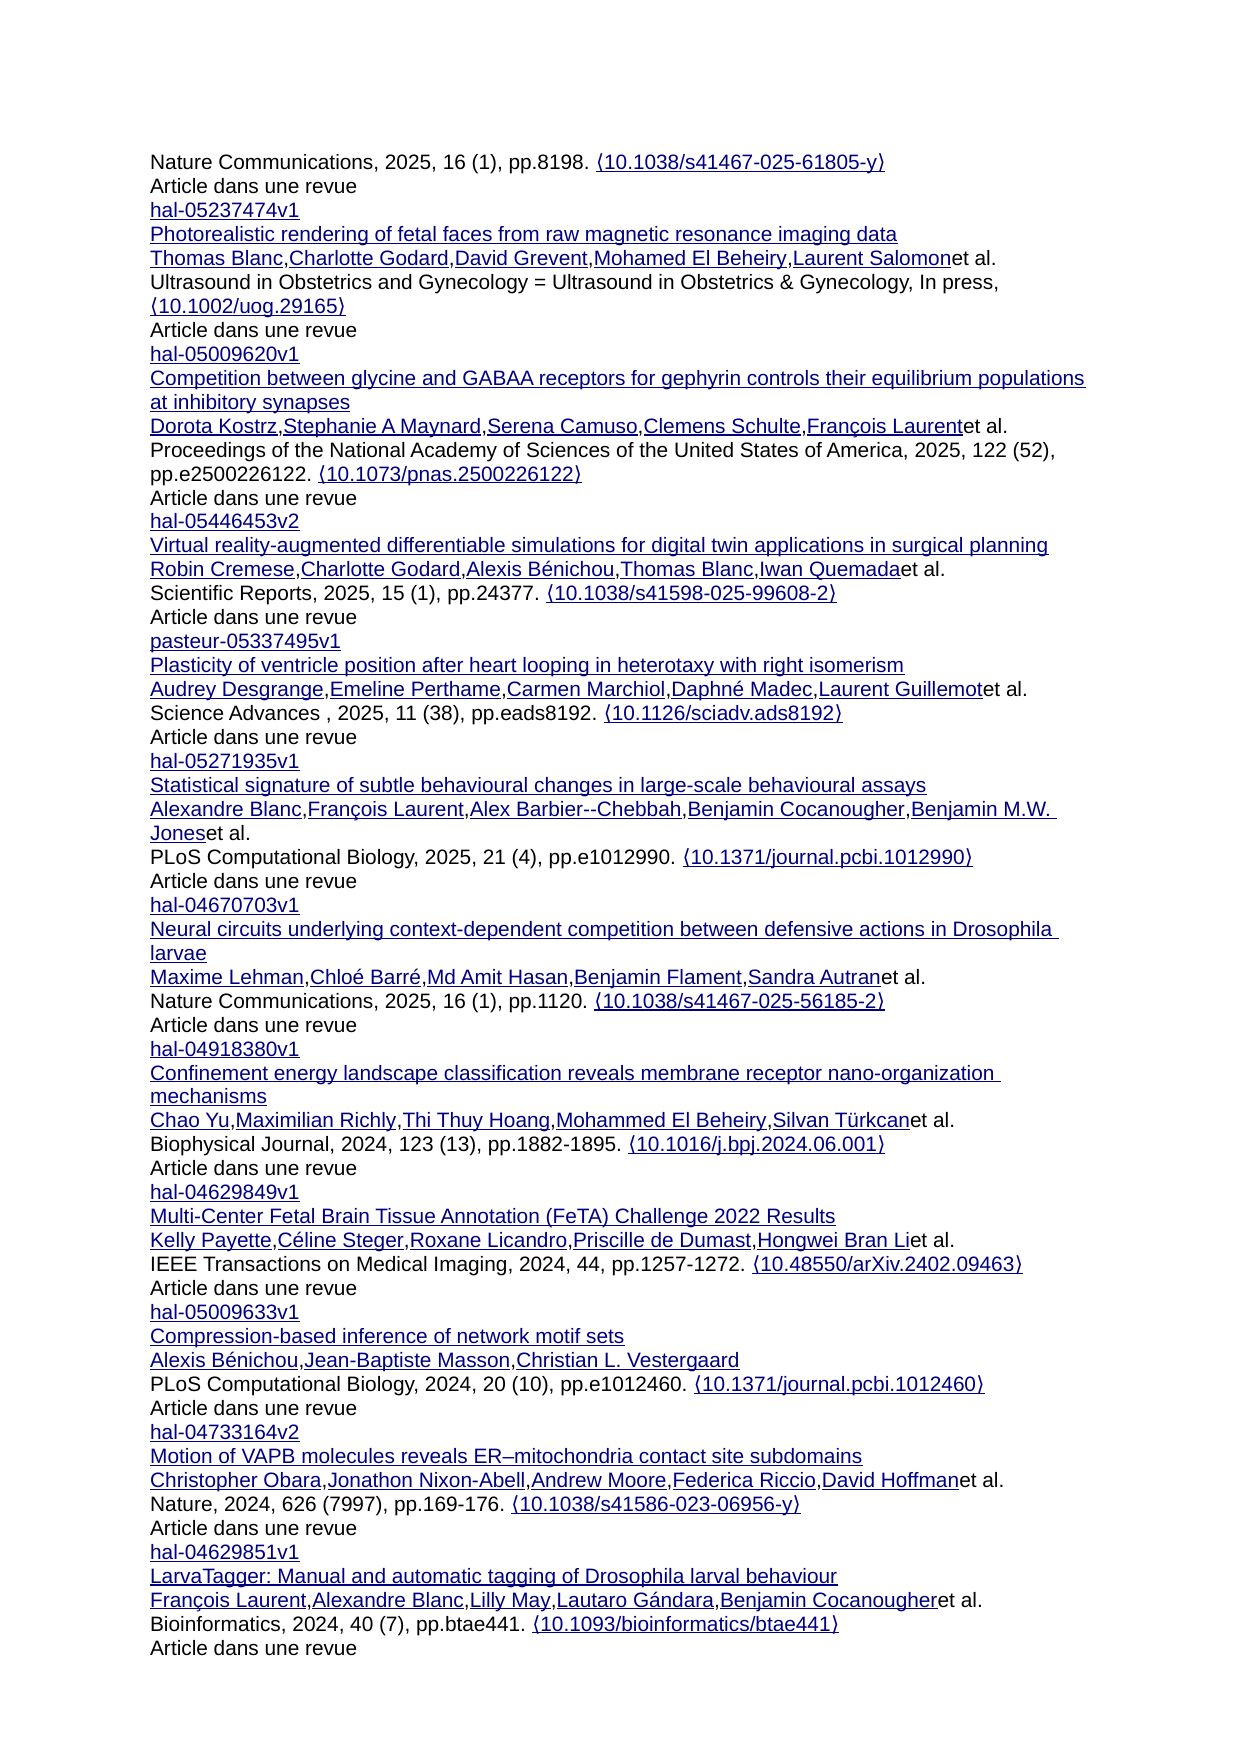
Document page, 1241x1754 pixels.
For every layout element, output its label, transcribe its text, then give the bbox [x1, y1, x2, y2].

table_cell Compression-based inference of network motif sets Alexis Bénichou,Jean-Baptiste Masson,Christian L. Vestergaard PLoS Computational Biology, 2024, 20 (10), pp.e1012460. ⟨10.1371/journal.pcbi.1012460⟩ Article dans une revue hal-04733164v2 [150, 1324, 1090, 1444]
table_cell Virtual reality-augmented differentiable simulations for digital twin applications in surgical planning Robin Cremese,Charlotte Godard,Alexis Bénichou,Thomas Blanc,Iwan Quemadaet al. Scientific Reports, 2025, 15 (1), pp.24377. ⟨10.1038/s41598-025-99608-2⟩ Article dans une revue pasteur-05337495v1 [150, 533, 1090, 653]
table_cell Multi-Center Fetal Brain Tissue Annotation (FeTA) Challenge 2022 Results Kelly Payette,Céline Steger,Roxane Licandro,Priscille de Dumast,Hongwei Bran Liet al. IEEE Transactions on Medical Imaging, 2024, 44, pp.1257-1272. ⟨10.48550/arXiv.2402.09463⟩ Article dans une revue hal-05009633v1 [150, 1204, 1090, 1324]
table_cell Confinement energy landscape classification reveals membrane receptor nano-organization mechanisms Chao Yu,Maximilian Richly,Thi Thuy Hoang,Mohammed El Beheiry,Silvan Türkcanet al. Biophysical Journal, 2024, 123 (13), pp.1882-1895. ⟨10.1016/j.bpj.2024.06.001⟩ Article dans une revue hal-04629849v1 [150, 1060, 1090, 1204]
table_cell Motion of VAPB molecules reveals ER–mitochondria contact site subdomains Christopher Obara,Jonathon Nixon-Abell,Andrew Moore,Federica Riccio,David Hoffmanet al. Nature, 2024, 626 (7997), pp.169-176. ⟨10.1038/s41586-023-06956-y⟩ Article dans une revue hal-04629851v1 [150, 1444, 1090, 1563]
table_cell Plasticity of ventricle position after heart looping in heterotaxy with right isomerism Audrey Desgrange,Emeline Perthame,Carmen Marchiol,Daphné Madec,Laurent Guillemotet al. Science Advances , 2025, 11 (38), pp.eads8192. ⟨10.1126/sciadv.ads8192⟩ Article dans une revue hal-05271935v1 [150, 653, 1090, 773]
table_cell LarvaTagger: Manual and automatic tagging of Drosophila larval behaviour François Laurent,Alexandre Blanc,Lilly May,Lautaro Gándara,Benjamin Cocanougheret al. Bioinformatics, 2024, 40 (7), pp.btae441. ⟨10.1093/bioinformatics/btae441⟩ Article dans une revue [150, 1564, 1090, 1659]
table_cell Statistical signature of subtle behavioural changes in large-scale behavioural assays Alexandre Blanc,François Laurent,Alex Barbier--Chebbah,Benjamin Cocanougher,Benjamin M.W. Joneset al. PLoS Computational Biology, 2025, 21 (4), pp.e1012990. ⟨10.1371/journal.pcbi.1012990⟩ Article dans une revue hal-04670703v1 [150, 773, 1090, 917]
table_header Nature Communications, 2025, 16 (1), pp.8198. ⟨10.1038/s41467-025-61805-y⟩ Article dans une revue hal-05237474v1 [150, 150, 1090, 222]
table_cell Neural circuits underlying context-dependent competition between defensive actions in Drosophila larvae Maxime Lehman,Chloé Barré,Md Amit Hasan,Benjamin Flament,Sandra Autranet al. Nature Communications, 2025, 16 (1), pp.1120. ⟨10.1038/s41467-025-56185-2⟩ Article dans une revue hal-04918380v1 [150, 917, 1090, 1060]
table_cell Photorealistic rendering of fetal faces from raw magnetic resonance imaging data Thomas Blanc,Charlotte Godard,David Grevent,Mohamed El Beheiry,Laurent Salomonet al. Ultrasound in Obstetrics and Gynecology = Ultrasound in Obstetrics & Gynecology, In press, ⟨10.1002/uog.29165⟩ Article dans une revue hal-05009620v1 [150, 222, 1090, 366]
table_cell Competition between glycine and GABAA receptors for gephyrin controls their equilibrium populations at inhibitory synapses Dorota Kostrz,Stephanie A Maynard,Serena Camuso,Clemens Schulte,François Laurentet al. Proceedings of the National Academy of Sciences of the United States of America, 2025, 122 (52), pp.e2500226122. ⟨10.1073/pnas.2500226122⟩ Article dans une revue hal-05446453v2 [150, 366, 1090, 533]
